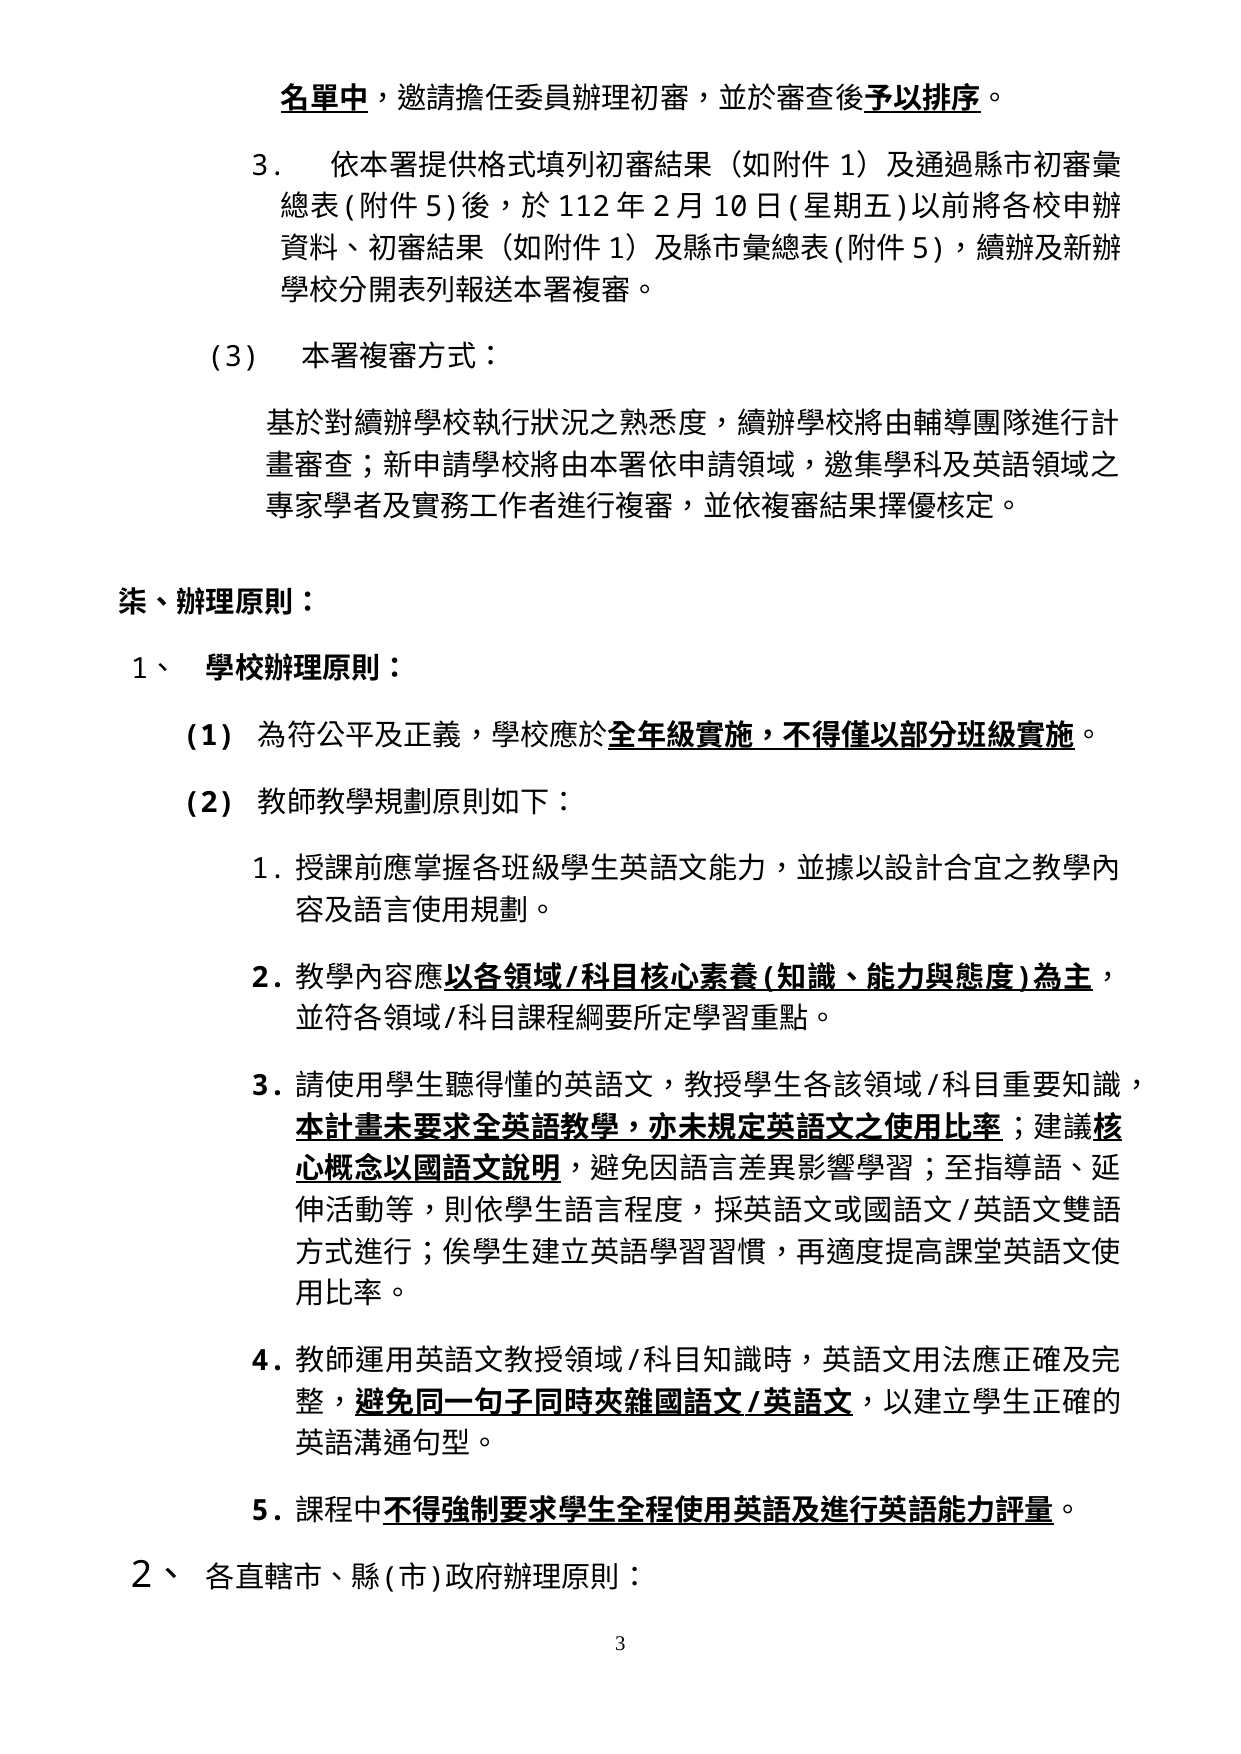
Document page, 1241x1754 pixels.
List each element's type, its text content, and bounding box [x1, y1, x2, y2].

list 各直轄市、縣(市)政府辦理原則： [131, 1554, 1122, 1595]
list 教師教學規劃原則如下： [183, 779, 1122, 820]
list 請使用學生聽得懂的英語文，教授學生各該領域/科目重要知識，本計畫未要求全英語教學，亦未規定英語文之使用比率；建議核心概念以國語文說明，避免因語言差異影響學習；至指導語、延伸活動等，則依學生語言程度，採英語文或國語文/英語文雙語方式進行；俟學生建立英語學習習慣，再適度提高課堂英語文使用比率。 [251, 1062, 1122, 1312]
list 授課前應掌握各班級學生英語文能力，並據以設計合宜之教學內容及語言使用規劃。 [251, 845, 1122, 929]
list 本署複審方式： [207, 333, 1122, 375]
list 依本署提供格式填列初審結果（如附件1）及通過縣市初審彙總表(附件5)後，於112年2月10日(星期五)以前將各校申辦資料、初審結果（如附件1）及縣市彙總表(附件5)，續辦及新辦學校分開表列報送本署複審。 [251, 142, 1122, 308]
list 為符公平及正義，學校應於全年級實施，不得僅以部分班級實施。 [183, 712, 1122, 754]
subtitle 基於對續辦學校執行狀況之熟悉度，續辦學校將由輔導團隊進行計畫審查；新申請學校將由本署依申請領域，邀集學科及英語領域之專家學者及實務工作者進行複審，並依複審結果擇優核定。 [265, 400, 1122, 525]
list 辦理原則： [118, 579, 1122, 620]
list 課程中不得強制要求學生全程使用英語及進行英語能力評量。 [251, 1487, 1122, 1529]
list 名單中，邀請擔任委員辦理初審，並於審查後予以排序。 [251, 75, 1122, 117]
list 教師運用英語文教授領域/科目知識時，英語文用法應正確及完整，避免同一句子同時夾雜國語文/英語文，以建立學生正確的英語溝通句型。 [251, 1337, 1122, 1462]
list 學校辦理原則： [131, 645, 1122, 687]
list 教學內容應以各領域/科目核心素養(知識、能力與態度)為主，並符各領域/科目課程綱要所定學習重點。 [251, 954, 1122, 1037]
